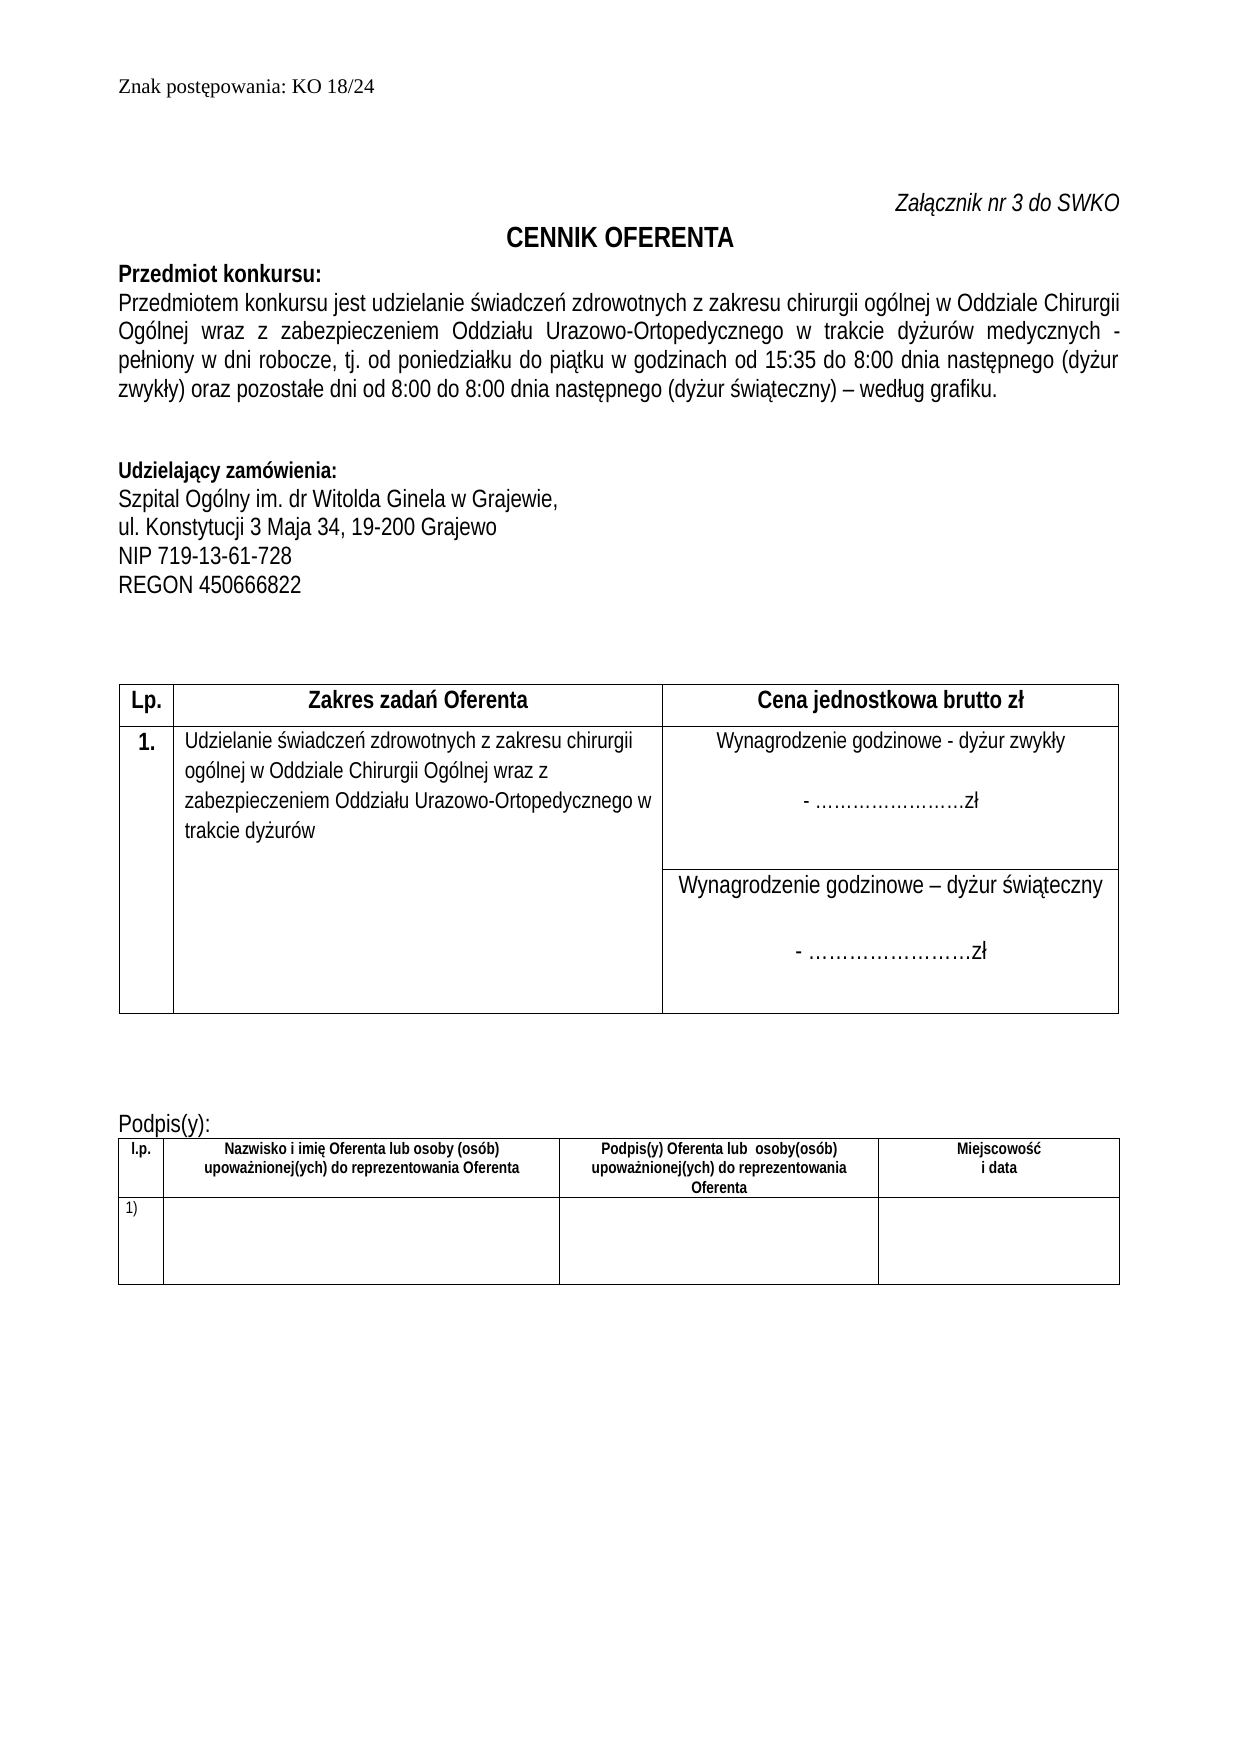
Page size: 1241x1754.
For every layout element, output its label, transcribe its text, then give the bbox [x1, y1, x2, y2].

table_cell [164, 1198, 559, 1284]
text Załącznik nr 3 do SWKO [118, 188, 1122, 216]
table_cell Wynagrodzenie godzinowe - dyżur zwykły - ……………………zł [663, 727, 1118, 869]
text Szpital Ogólny im. dr Witolda Ginela w Grajewie, [118, 484, 1122, 512]
table_header Podpis(y) Oferenta lub osoby(osób) upoważnionej(ych) do reprezentowania Oferenta [560, 1139, 878, 1197]
table_cell [174, 869, 662, 1012]
table_cell 1) [119, 1198, 163, 1284]
table_header l.p. [119, 1139, 163, 1197]
table_header Lp. [120, 685, 173, 726]
text NIP 719-13-61-728 [118, 541, 1122, 570]
text Udzielający zamówienia: [118, 457, 1122, 484]
table_header Zakres zadań Oferenta [174, 685, 662, 726]
table_cell [560, 1198, 878, 1284]
table_header Miejscowość i data [879, 1139, 1119, 1197]
table_header Nazwisko i imię Oferenta lub osoby (osób) upoważnionej(ych) do reprezentowania Oferenta [164, 1139, 559, 1197]
text Podpis(y): [118, 1109, 1122, 1138]
table_header Cena jednostkowa brutto zł [663, 685, 1118, 726]
table_cell [879, 1198, 1119, 1284]
table_cell [120, 869, 173, 1012]
table_cell Udzielanie świadczeń zdrowotnych z zakresu chirurgii ogólnej w Oddziale Chirurgii Ogólnej wraz z zabezpieczeniem Oddziału Urazowo-Ortopedycznego w trakcie dyżurów [174, 727, 662, 869]
subtitle Przedmiot konkursu: [118, 259, 1122, 288]
text ul. Konstytucji 3 Maja 34, 19-200 Grajewo [118, 512, 1122, 541]
table_cell 1. [120, 727, 173, 869]
text CENNIK OFERENTA [118, 221, 1122, 254]
table_cell Wynagrodzenie godzinowe – dyżur świąteczny - ……………………zł [663, 870, 1118, 1012]
text REGON 450666822 [118, 570, 1122, 598]
text Przedmiotem konkursu jest udzielanie świadczeń zdrowotnych z zakresu chirurgii ogólnej w Oddziale Chirurgii Ogólnej wraz z zabezpieczeniem Oddziału Urazowo-Ortopedycznego w trakcie dyżurów medycznych - pełniony w dni robocze, tj. od poniedziałku do piątku w godzinach od 15:35 do 8:00 dnia następnego (dyżur zwykły) oraz pozostałe dni od 8:00 do 8:00 dnia następnego (dyżur świąteczny) – według grafiku. [118, 288, 1122, 402]
